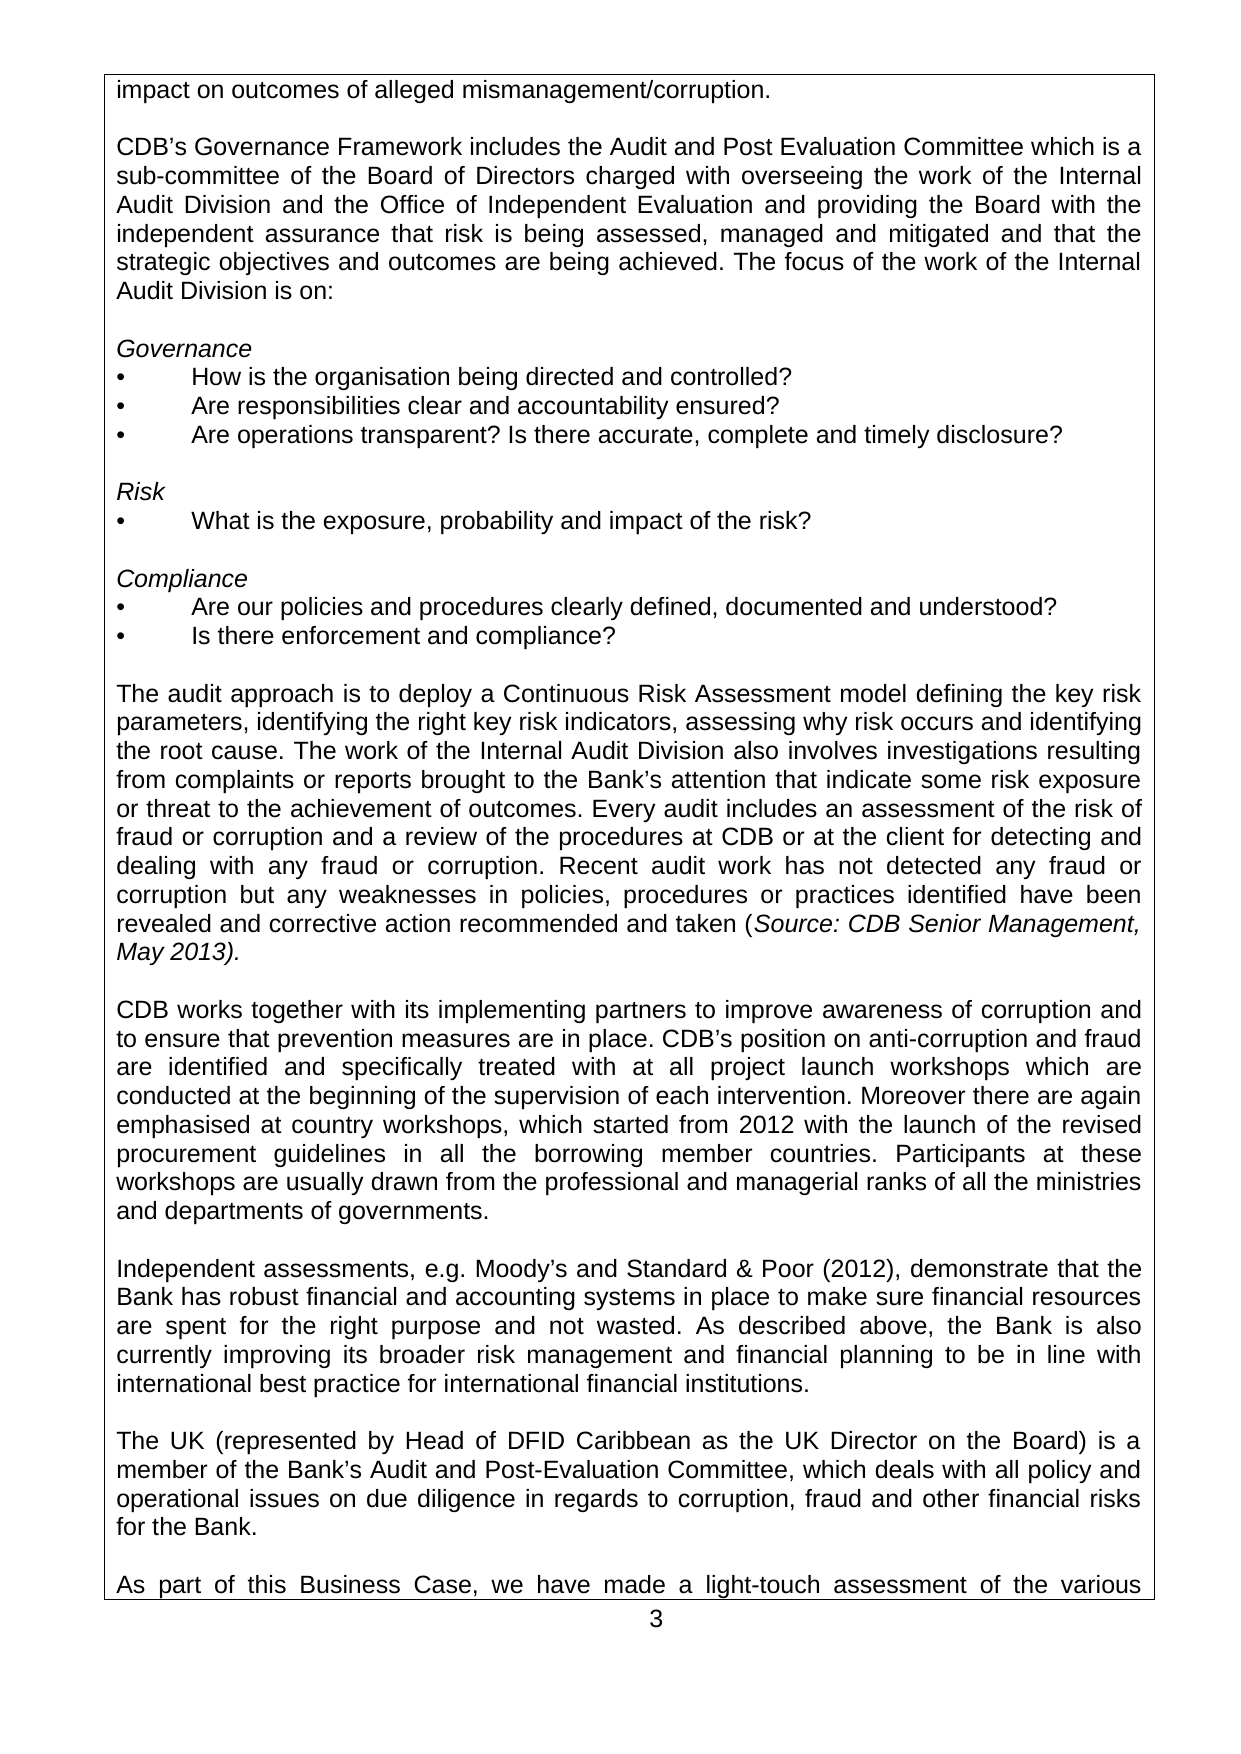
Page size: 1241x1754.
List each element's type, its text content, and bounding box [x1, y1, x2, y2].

table_cell impact on outcomes of alleged mismanagement/corruption. CDB’s Governance Framework includes the Audit and Post Evaluation Committee which is a sub-committee of the Board of Directors charged with overseeing the work of the Internal Audit Division and the Office of Independent Evaluation and providing the Board with the independent assurance that risk is being assessed, managed and mitigated and that the strategic objectives and outcomes are being achieved. The focus of the work of the Internal Audit Division is on: Governance • How is the organisation being directed and controlled? • Are responsibilities clear and accountability ensured? • Are operations transparent? Is there accurate, complete and timely disclosure? Risk • What is the exposure, probability and impact of the risk? Compliance • Are our policies and procedures clearly defined, documented and understood? • Is there enforcement and compliance? The audit approach is to deploy a Continuous Risk Assessment model defining the key risk parameters, identifying the right key risk indicators, assessing why risk occurs and identifying the root cause. The work of the Internal Audit Division also involves investigations resulting from complaints or reports brought to the Bank’s attention that indicate some risk exposure or threat to the achievement of outcomes. Every audit includes an assessment of the risk of fraud or corruption and a review of the procedures at CDB or at the client for detecting and dealing with any fraud or corruption. Recent audit work has not detected any fraud or corruption but any weaknesses in policies, procedures or practices identified have been revealed and corrective action recommended and taken (Source: CDB Senior Management, May 2013). CDB works together with its implementing partners to improve awareness of corruption and to ensure that prevention measures are in place. CDB’s position on anti-corruption and fraud are identified and specifically treated with at all project launch workshops which are conducted at the beginning of the supervision of each intervention. Moreover there are again emphasised at country workshops, which started from 2012 with the launch of the revised procurement guidelines in all the borrowing member countries. Participants at these workshops are usually drawn from the professional and managerial ranks of all the ministries and departments of governments. Independent assessments, e.g. Moody’s and Standard & Poor (2012), demonstrate that the Bank has robust financial and accounting systems in place to make sure financial resources are spent for the right purpose and not wasted. As described above, the Bank is also currently improving its broader risk management and financial planning to be in line with international best practice for international financial institutions. The UK (represented by Head of DFID Caribbean as the UK Director on the Board) is a member of the Bank’s Audit and Post-Evaluation Committee, which deals with all policy and operational issues on due diligence in regards to corruption, fraud and other financial risks for the Bank. As part of this Business Case, we have made a light-touch assessment of the various [105, 75, 1154, 1599]
